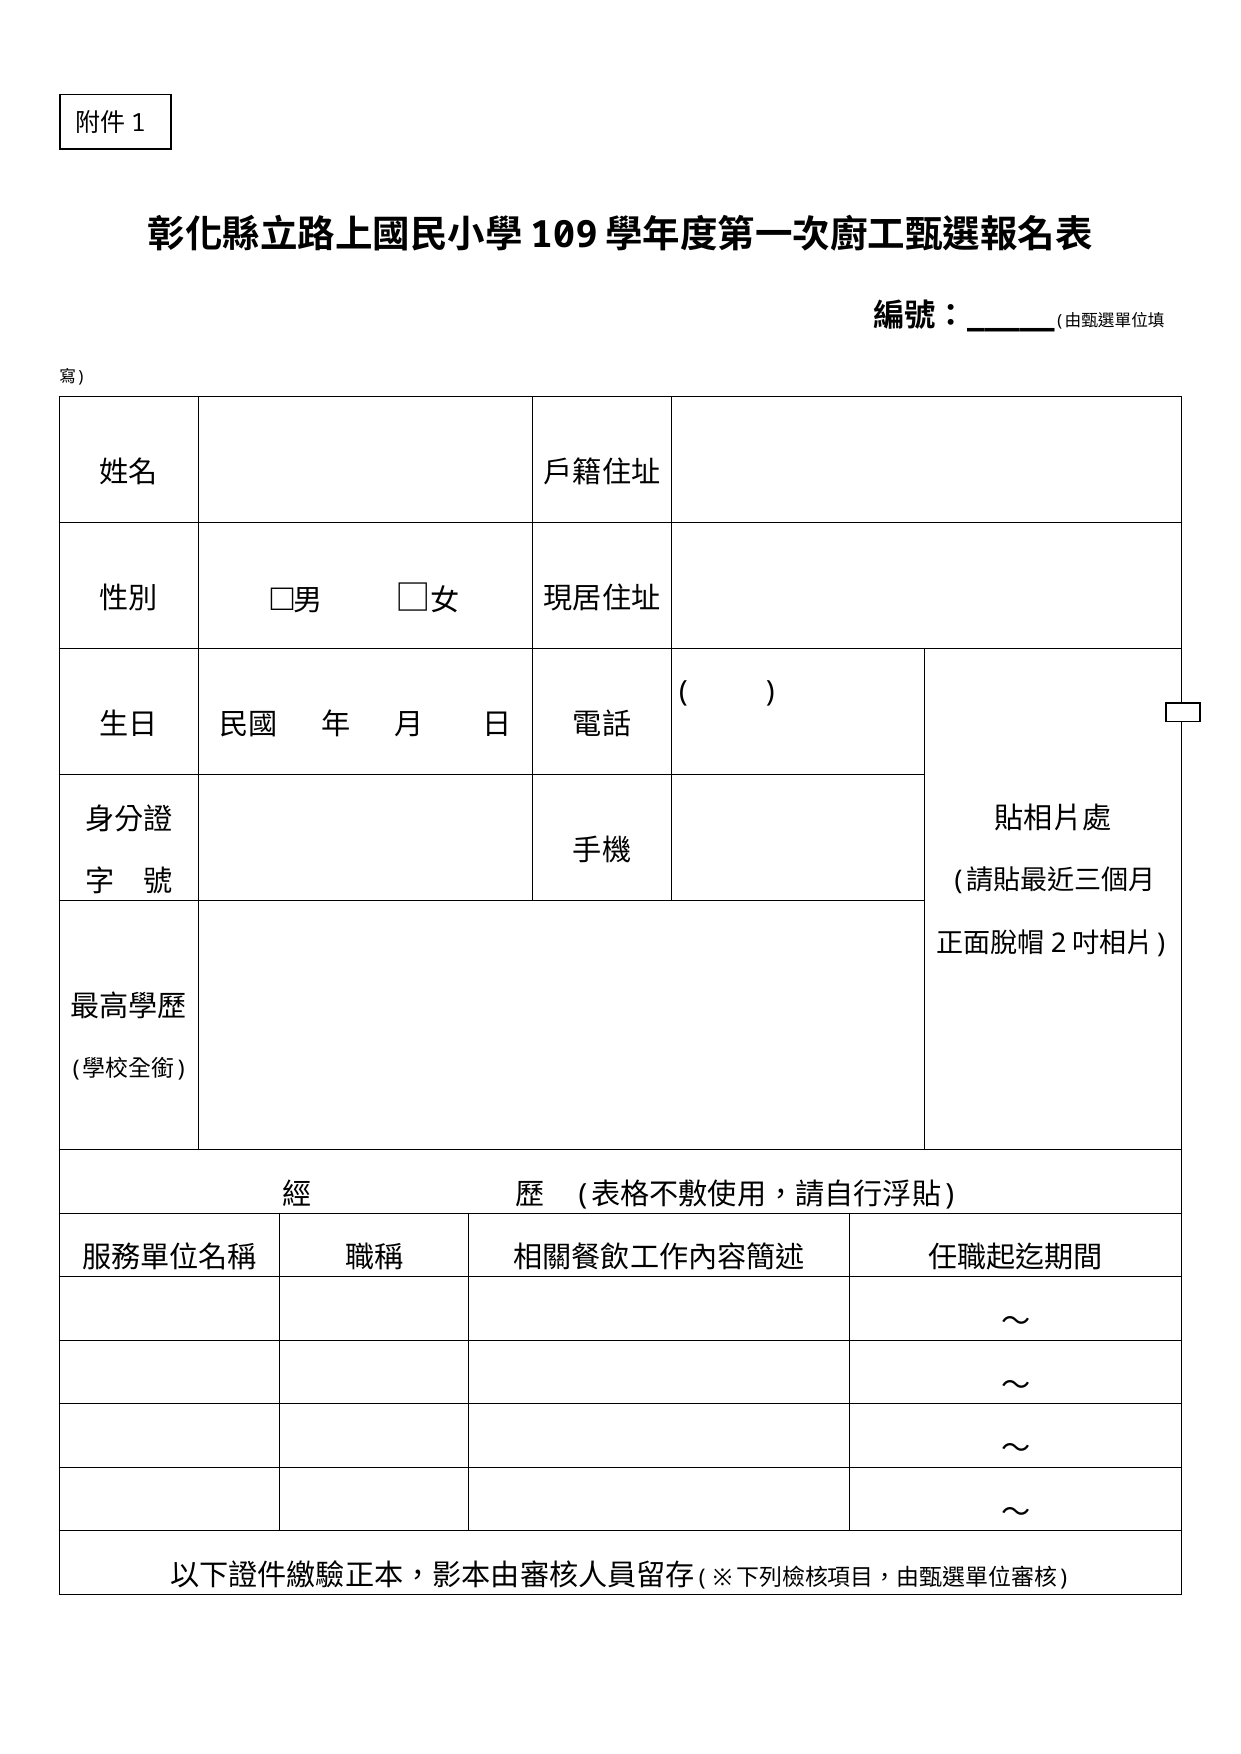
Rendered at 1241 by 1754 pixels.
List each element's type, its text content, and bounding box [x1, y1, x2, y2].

table_cell 任職起迄期間 [850, 1214, 1181, 1276]
table_cell 民國 年 月 日 [199, 649, 532, 774]
text 附件1 [76, 102, 155, 139]
table_header [199, 397, 532, 522]
table_cell ～ [850, 1468, 1181, 1530]
table_cell 手機 [533, 775, 671, 900]
table_header 姓名 [60, 397, 198, 522]
table_cell [469, 1404, 849, 1467]
table_cell [672, 523, 1181, 648]
table_cell [60, 1341, 279, 1403]
table_cell 最高學歷 (學校全銜) [60, 901, 198, 1149]
table_cell 以下證件繳驗正本，影本由審核人員留存(※下列檢核項目，由甄選單位審核) [60, 1531, 1181, 1594]
table_cell [280, 1404, 468, 1467]
table_cell [60, 1277, 279, 1339]
table_cell 性別 [60, 523, 198, 648]
table_cell 服務單位名稱 [60, 1214, 279, 1276]
table_cell [280, 1277, 468, 1339]
table_cell 身分證 字 號 [60, 775, 198, 900]
table_header [672, 397, 1181, 522]
text 編號：_____(由甄選單位填寫) [59, 271, 1178, 396]
table_cell 生日 [60, 649, 198, 774]
table_cell [672, 775, 924, 900]
table_cell [280, 1468, 468, 1530]
table_cell 電話 [533, 649, 671, 774]
table_cell 現居住址 [533, 523, 671, 648]
table_cell 職稱 [280, 1214, 468, 1276]
table_cell [199, 901, 924, 1149]
table_cell 經 歷 (表格不敷使用，請自行浮貼) [60, 1150, 1181, 1212]
table_cell ～ [850, 1341, 1181, 1403]
table_cell [469, 1468, 849, 1530]
table_cell ～ [850, 1277, 1181, 1339]
table_cell [280, 1341, 468, 1403]
table_cell [469, 1277, 849, 1339]
table_cell [60, 1468, 279, 1530]
table_cell ( ) [672, 649, 924, 774]
table_cell 相關餐飲工作內容簡述 [469, 1214, 849, 1276]
table_cell □男 □女 [199, 523, 532, 648]
table_cell 貼相片處 (請貼最近三個月 正面脫帽2吋相片) [925, 649, 1181, 1149]
table_cell [469, 1341, 849, 1403]
table_cell ～ [850, 1404, 1181, 1467]
table_cell [60, 1404, 279, 1467]
table_cell [199, 775, 532, 900]
table_header 戶籍住址 [533, 397, 671, 522]
text 彰化縣立路上國民小學109學年度第一次廚工甄選報名表 [59, 189, 1181, 252]
